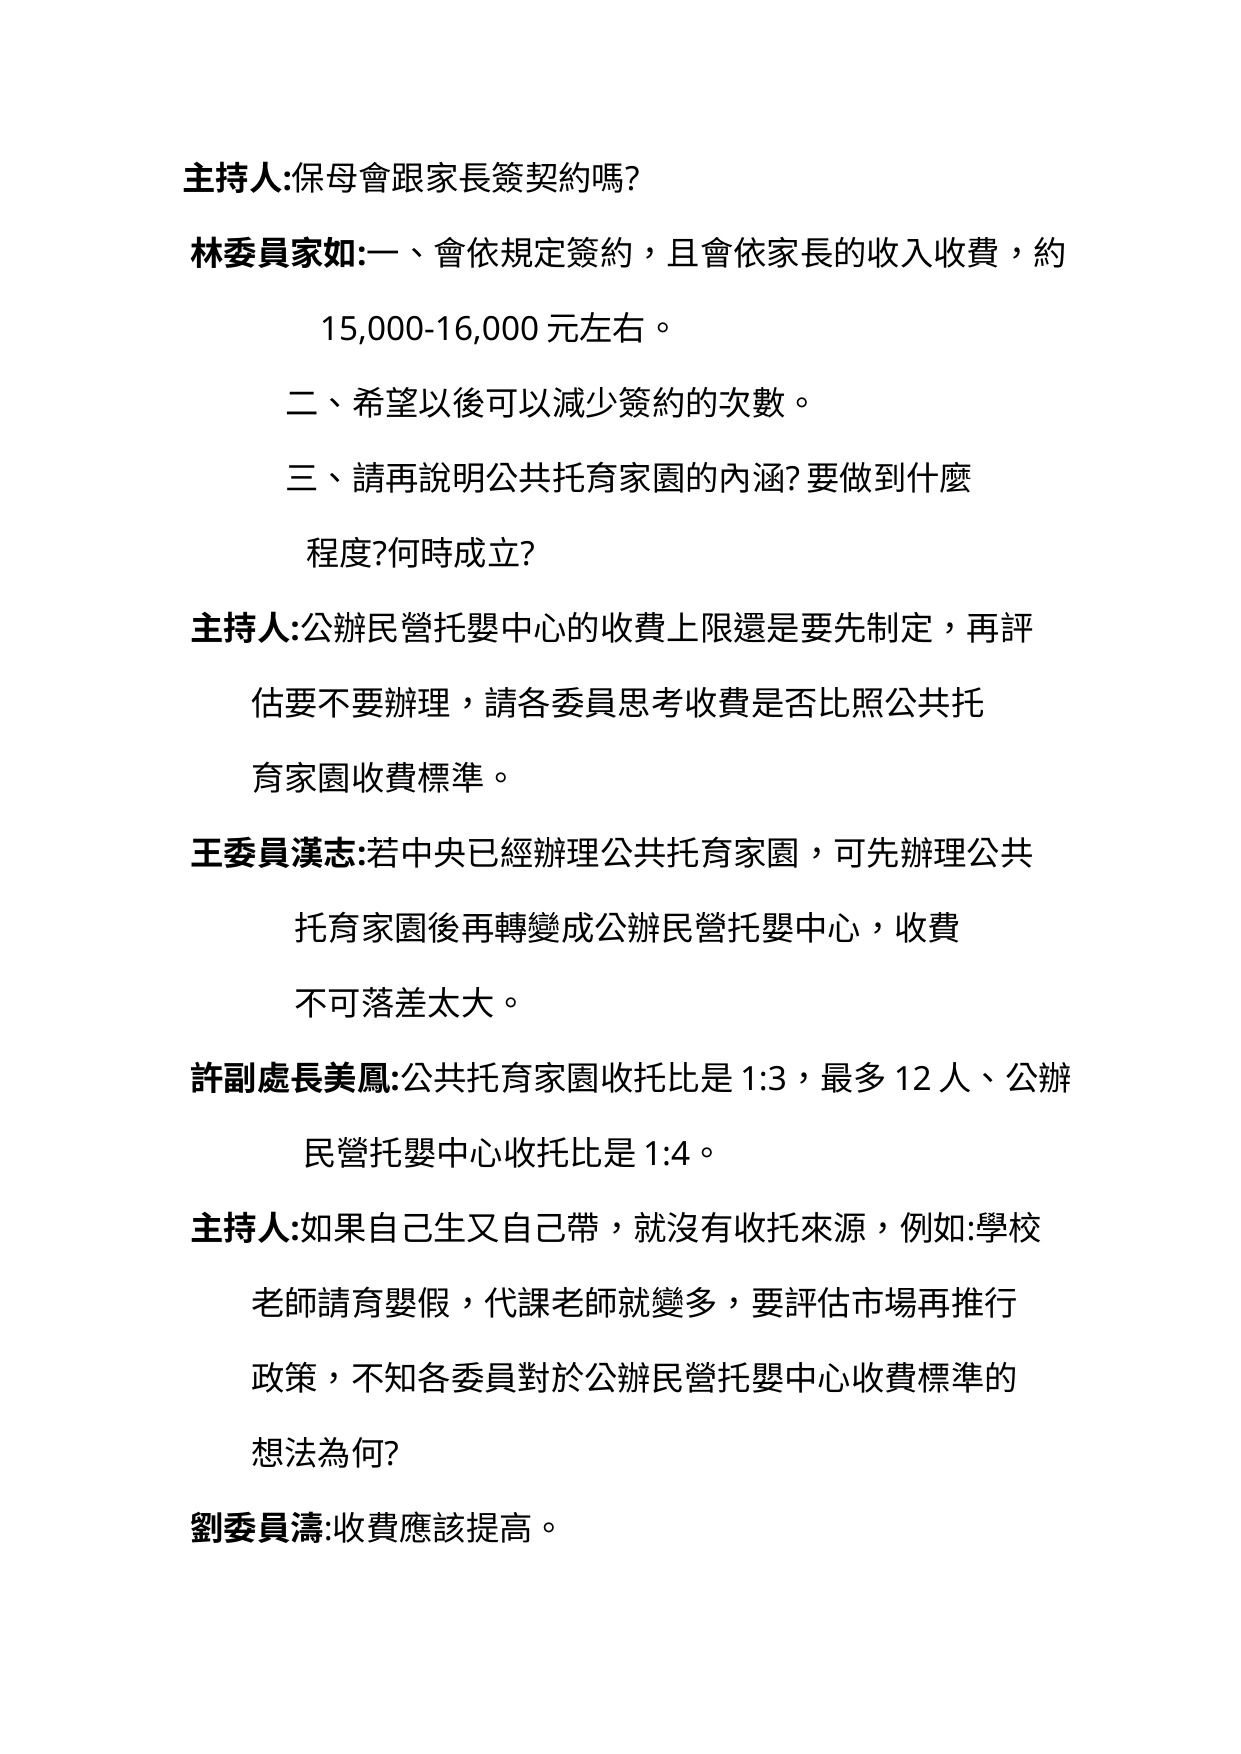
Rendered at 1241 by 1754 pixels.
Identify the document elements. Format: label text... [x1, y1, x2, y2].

text 主持人:公辦民營托嬰中心的收費上限還是要先制定，再評 [164, 588, 1092, 663]
text 劉委員濤:收費應該提高。 [164, 1488, 1092, 1563]
text 政策，不知各委員對於公辦民營托嬰中心收費標準的 [164, 1338, 1092, 1413]
text 想法為何? [164, 1413, 1092, 1488]
text 主持人:如果自己生又自己帶，就沒有收托來源，例如:學校 [164, 1188, 1092, 1263]
text 許副處長美鳳:公共托育家園收托比是1:3，最多12人、公辦 [164, 1038, 1092, 1113]
text 估要不要辦理，請各委員思考收費是否比照公共托 [164, 663, 1092, 738]
text 不可落差太大。 [164, 963, 1092, 1038]
text 育家園收費標準。 [164, 738, 1092, 813]
text 民營托嬰中心收托比是1:4。 [164, 1113, 1092, 1188]
text 二、希望以後可以減少簽約的次數。 [164, 363, 1092, 438]
text 主持人:保母會跟家長簽契約嗎? [156, 138, 1092, 213]
text 林委員家如:一、會依規定簽約，且會依家長的收入收費，約 [164, 213, 1092, 288]
text 王委員漢志:若中央已經辦理公共托育家園，可先辦理公共 [164, 813, 1092, 888]
text 老師請育嬰假，代課老師就變多，要評估市場再推行 [164, 1263, 1092, 1338]
text 三、請再說明公共托育家園的內涵? 要做到什麼 [164, 438, 1092, 513]
text 程度?何時成立? [141, 513, 1092, 588]
text 15,000-16,000元左右。 [164, 288, 1092, 363]
text 托育家園後再轉變成公辦民營托嬰中心，收費 [164, 888, 1092, 963]
